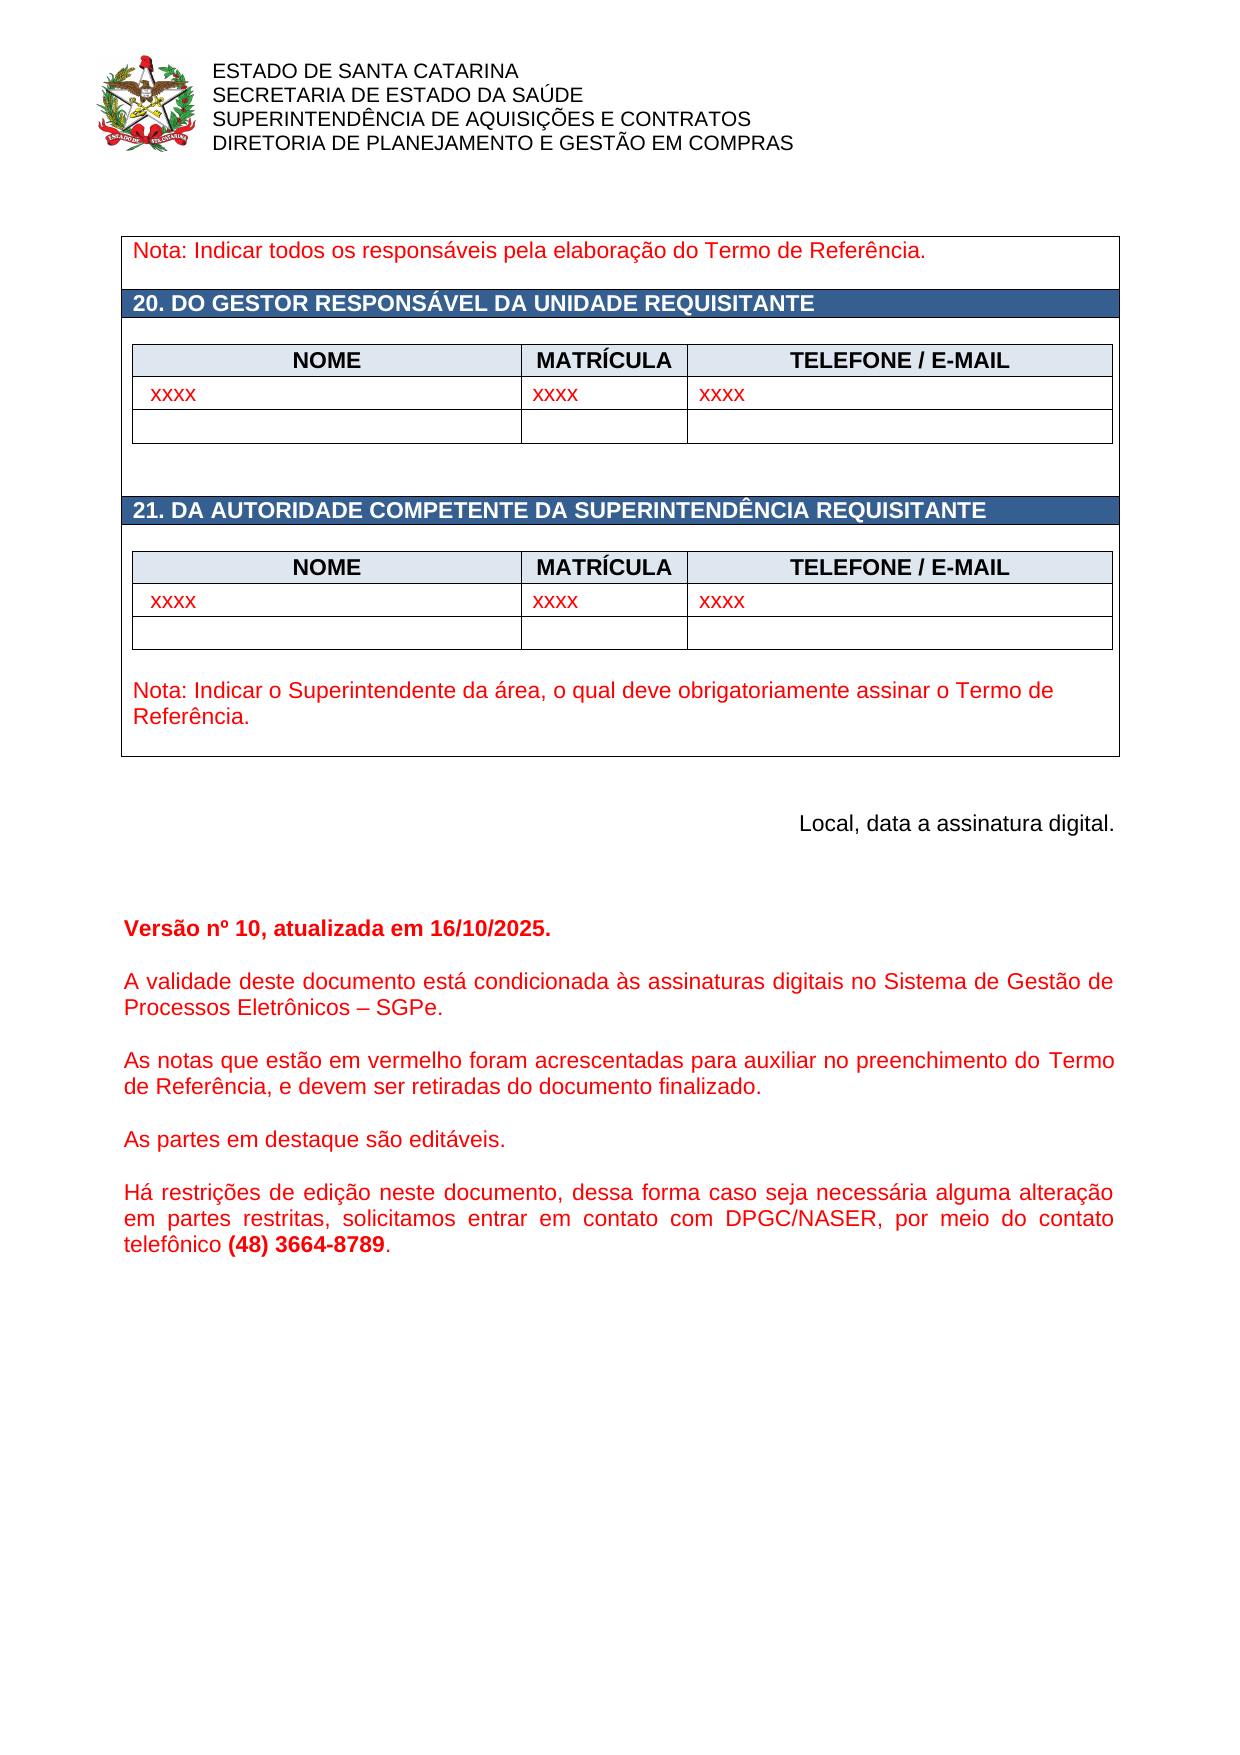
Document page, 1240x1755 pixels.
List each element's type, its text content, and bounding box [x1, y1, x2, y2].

text As partes em destaque são editáveis. [123, 1126, 1115, 1152]
table_header NOME [133, 552, 521, 583]
table_cell xxxx [133, 584, 521, 616]
table_cell xxxx [688, 584, 1112, 616]
picture [93, 53, 199, 154]
table_cell [688, 410, 1112, 442]
table_header MATRÍCULA [522, 345, 687, 376]
table_cell [122, 318, 1119, 496]
table_cell 21. DA AUTORIDADE COMPETENTE DA SUPERINTENDÊNCIA REQUISITANTE [122, 497, 1119, 524]
table_cell 20. DO GESTOR RESPONSÁVEL DA UNIDADE REQUISITANTE [122, 290, 1119, 317]
table_cell [688, 617, 1112, 649]
table_header TELEFONE / E-MAIL [688, 345, 1112, 376]
table_cell xxxx [133, 377, 521, 409]
table_cell xxxx [522, 584, 687, 616]
table_cell [522, 410, 687, 442]
table_cell [133, 410, 521, 442]
table_header NOME [133, 345, 521, 376]
table_cell [522, 617, 687, 649]
text Há restrições de edição neste documento, dessa forma caso seja necessária alguma alteração em partes restritas, solicitamos entrar em contato com DPGC/NASER, por meio do contato telefônico (48) 3664-8789. [123, 1178, 1115, 1258]
text Local, data a assinatura digital. [123, 809, 1115, 836]
table_cell xxxx [522, 377, 687, 409]
table_cell Nota: Indicar o Superintendente da área, o qual deve obrigatoriamente assinar o Termo de Referência. [122, 525, 1119, 756]
table_cell xxxx [688, 377, 1112, 409]
table_header MATRÍCULA [522, 552, 687, 583]
table_cell Nota: Indicar todos os responsáveis pela elaboração do Termo de Referência. [122, 237, 1119, 289]
text A validade deste documento está condicionada às assinaturas digitais no Sistema de Gestão de Processos Eletrônicos – SGPe. [123, 968, 1115, 1020]
text Versão nº 10, atualizada em 16/10/2025. [123, 915, 1115, 941]
table_cell [133, 617, 521, 649]
text As notas que estão em vermelho foram acrescentadas para auxiliar no preenchimento do Termo de Referência, e devem ser retiradas do documento finalizado. [123, 1047, 1115, 1099]
table_header TELEFONE / E-MAIL [688, 552, 1112, 583]
